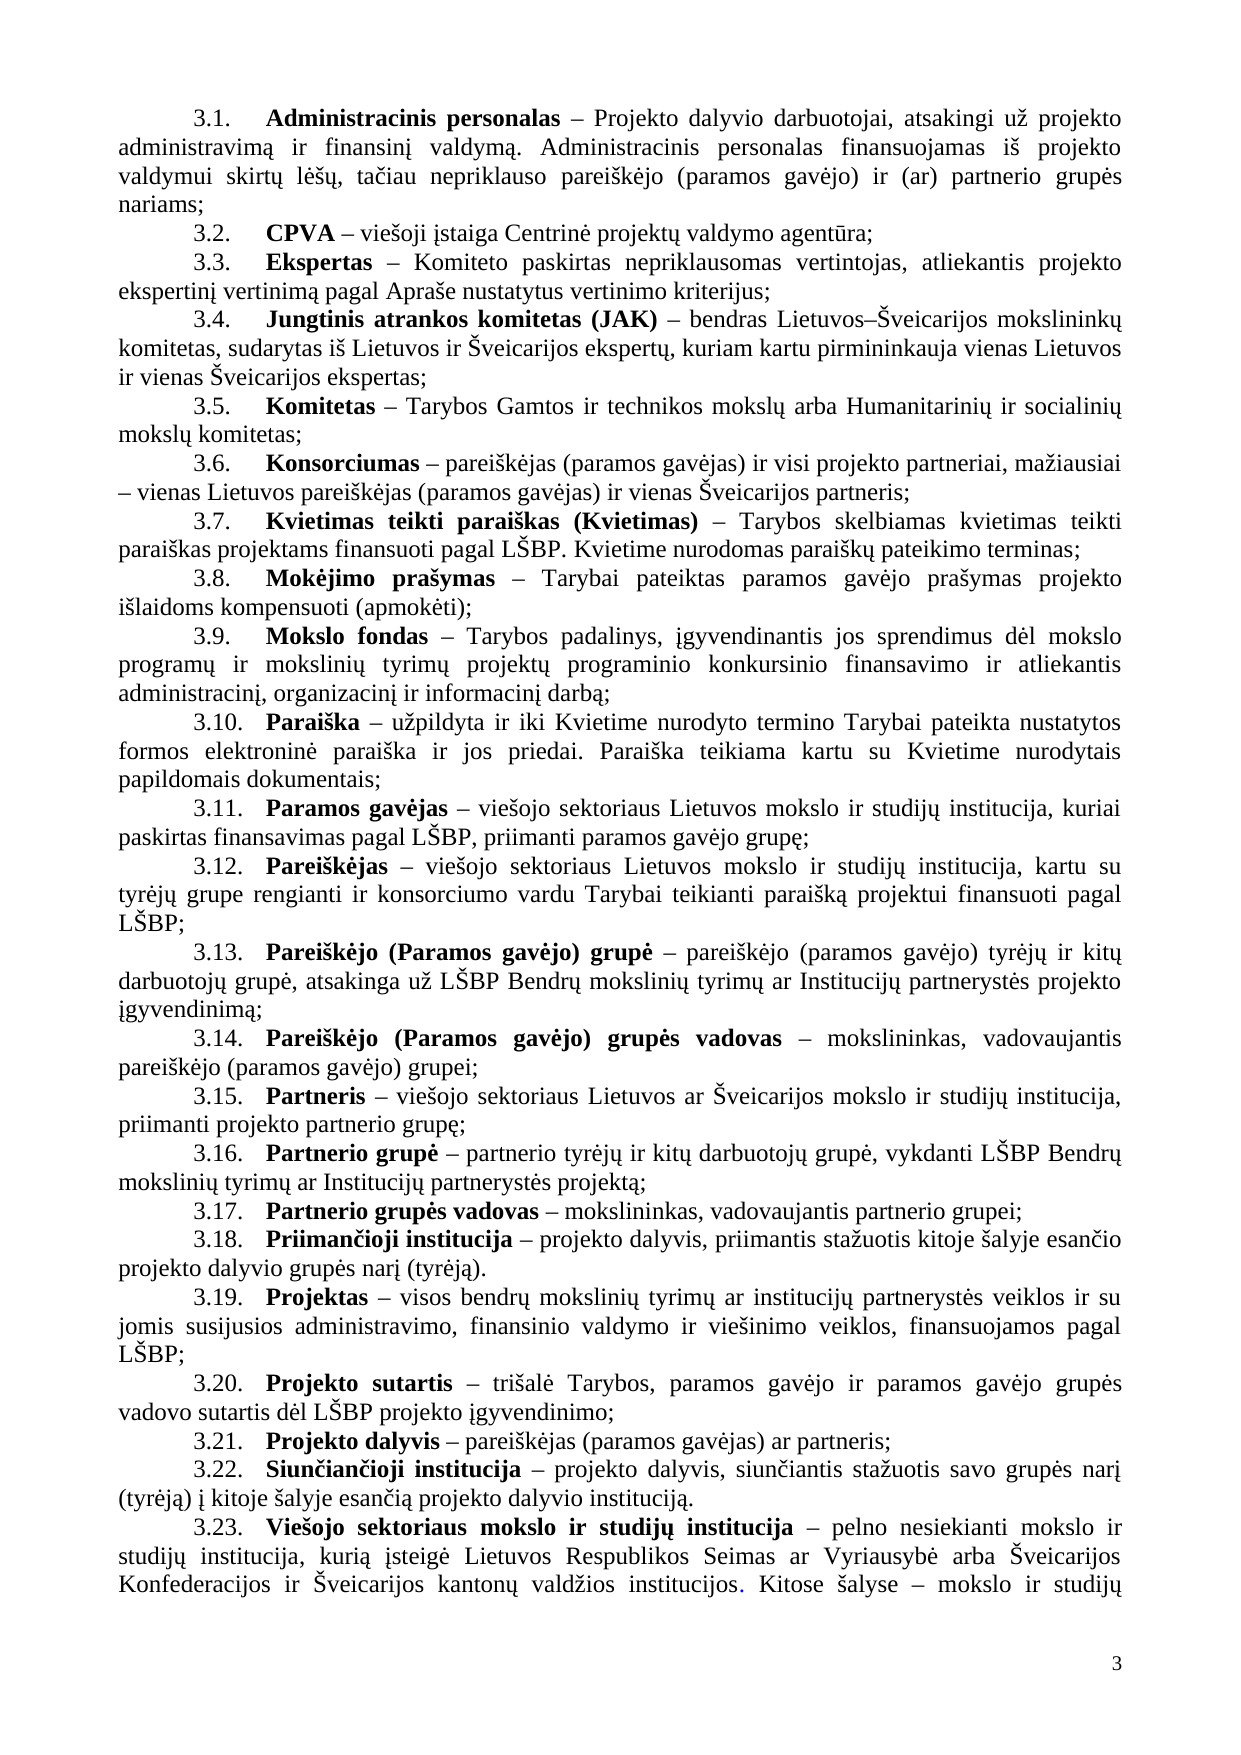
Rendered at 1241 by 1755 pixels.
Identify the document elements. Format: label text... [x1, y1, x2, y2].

text 3.13. Pareiškėjo (Paramos gavėjo) grupė – pareiškėjo (paramos gavėjo) tyrėjų ir kitų darbuotojų grupė, atsakinga už LŠBP Bendrų mokslinių tyrimų ar Institucijų partnerystės projekto įgyvendinimą; [118, 937, 1122, 1023]
text 3.6. Konsorciumas – pareiškėjas (paramos gavėjas) ir visi projekto partneriai, mažiausiai – vienas Lietuvos pareiškėjas (paramos gavėjas) ir vienas Šveicarijos partneris; [118, 448, 1122, 506]
text 3.21. Projekto dalyvis – pareiškėjas (paramos gavėjas) ar partneris; [118, 1426, 1122, 1454]
text 3.11. Paramos gavėjas – viešojo sektoriaus Lietuvos mokslo ir studijų institucija, kuriai paskirtas finansavimas pagal LŠBP, priimanti paramos gavėjo grupę; [118, 793, 1122, 851]
text 3.9. Mokslo fondas – Tarybos padalinys, įgyvendinantis jos sprendimus dėl mokslo programų ir mokslinių tyrimų projektų programinio konkursinio finansavimo ir atliekantis administracinį, organizacinį ir informacinį darbą; [118, 621, 1122, 707]
text 3.23. Viešojo sektoriaus mokslo ir studijų institucija – pelno nesiekianti mokslo ir studijų institucija, kurią įsteigė Lietuvos Respublikos Seimas ar Vyriausybė arba Šveicarijos Konfederacijos ir Šveicarijos kantonų valdžios institucijos. Kitose šalyse – mokslo ir studijų [118, 1512, 1122, 1598]
text 3.17. Partnerio grupės vadovas – mokslininkas, vadovaujantis partnerio grupei; [118, 1196, 1122, 1224]
text 3.1. Administracinis personalas – Projekto dalyvio darbuotojai, atsakingi už projekto administravimą ir finansinį valdymą. Administracinis personalas finansuojamas iš projekto valdymui skirtų lėšų, tačiau nepriklauso pareiškėjo (paramos gavėjo) ir (ar) partnerio grupės nariams; [118, 103, 1122, 218]
text 3.16. Partnerio grupė – partnerio tyrėjų ir kitų darbuotojų grupė, vykdanti LŠBP Bendrų mokslinių tyrimų ar Institucijų partnerystės projektą; [118, 1138, 1122, 1196]
text 3.4. Jungtinis atrankos komitetas (JAK) – bendras Lietuvos–Šveicarijos mokslininkų komitetas, sudarytas iš Lietuvos ir Šveicarijos ekspertų, kuriam kartu pirmininkauja vienas Lietuvos ir vienas Šveicarijos ekspertas; [118, 304, 1122, 391]
text 3.12. Pareiškėjas – viešojo sektoriaus Lietuvos mokslo ir studijų institucija, kartu su tyrėjų grupe rengianti ir konsorciumo vardu Tarybai teikianti paraišką projektui finansuoti pagal LŠBP; [118, 851, 1122, 937]
text 3.8. Mokėjimo prašymas – Tarybai pateiktas paramos gavėjo prašymas projekto išlaidoms kompensuoti (apmokėti); [118, 563, 1122, 621]
text 3.10. Paraiška – užpildyta ir iki Kvietime nurodyto termino Tarybai pateikta nustatytos formos elektroninė paraiška ir jos priedai. Paraiška teikiama kartu su Kvietime nurodytais papildomais dokumentais; [118, 707, 1122, 793]
text 3.14. Pareiškėjo (Paramos gavėjo) grupės vadovas – mokslininkas, vadovaujantis pareiškėjo (paramos gavėjo) grupei; [118, 1023, 1122, 1081]
text 3.5. Komitetas – Tarybos Gamtos ir technikos mokslų arba Humanitarinių ir socialinių mokslų komitetas; [118, 391, 1122, 448]
text 3.15. Partneris – viešojo sektoriaus Lietuvos ar Šveicarijos mokslo ir studijų institucija, priimanti projekto partnerio grupę; [118, 1081, 1122, 1138]
text 3.20. Projekto sutartis – trišalė Tarybos, paramos gavėjo ir paramos gavėjo grupės vadovo sutartis dėl LŠBP projekto įgyvendinimo; [118, 1368, 1122, 1426]
text 3.3. Ekspertas – Komiteto paskirtas nepriklausomas vertintojas, atliekantis projekto ekspertinį vertinimą pagal Apraše nustatytus vertinimo kriterijus; [118, 247, 1122, 304]
text 3.18. Priimančioji institucija – projekto dalyvis, priimantis stažuotis kitoje šalyje esančio projekto dalyvio grupės narį (tyrėją). [118, 1224, 1122, 1282]
text 3.2. CPVA – viešoji įstaiga Centrinė projektų valdymo agentūra; [118, 218, 1122, 247]
text 3.22. Siunčiančioji institucija – projekto dalyvis, siunčiantis stažuotis savo grupės narį (tyrėją) į kitoje šalyje esančią projekto dalyvio instituciją. [118, 1454, 1122, 1512]
text 3.19. Projektas – visos bendrų mokslinių tyrimų ar institucijų partnerystės veiklos ir su jomis susijusios administravimo, finansinio valdymo ir viešinimo veiklos, finansuojamos pagal LŠBP; [118, 1282, 1122, 1368]
text 3.7. Kvietimas teikti paraiškas (Kvietimas) – Tarybos skelbiamas kvietimas teikti paraiškas projektams finansuoti pagal LŠBP. Kvietime nurodomas paraiškų pateikimo terminas; [118, 506, 1122, 563]
